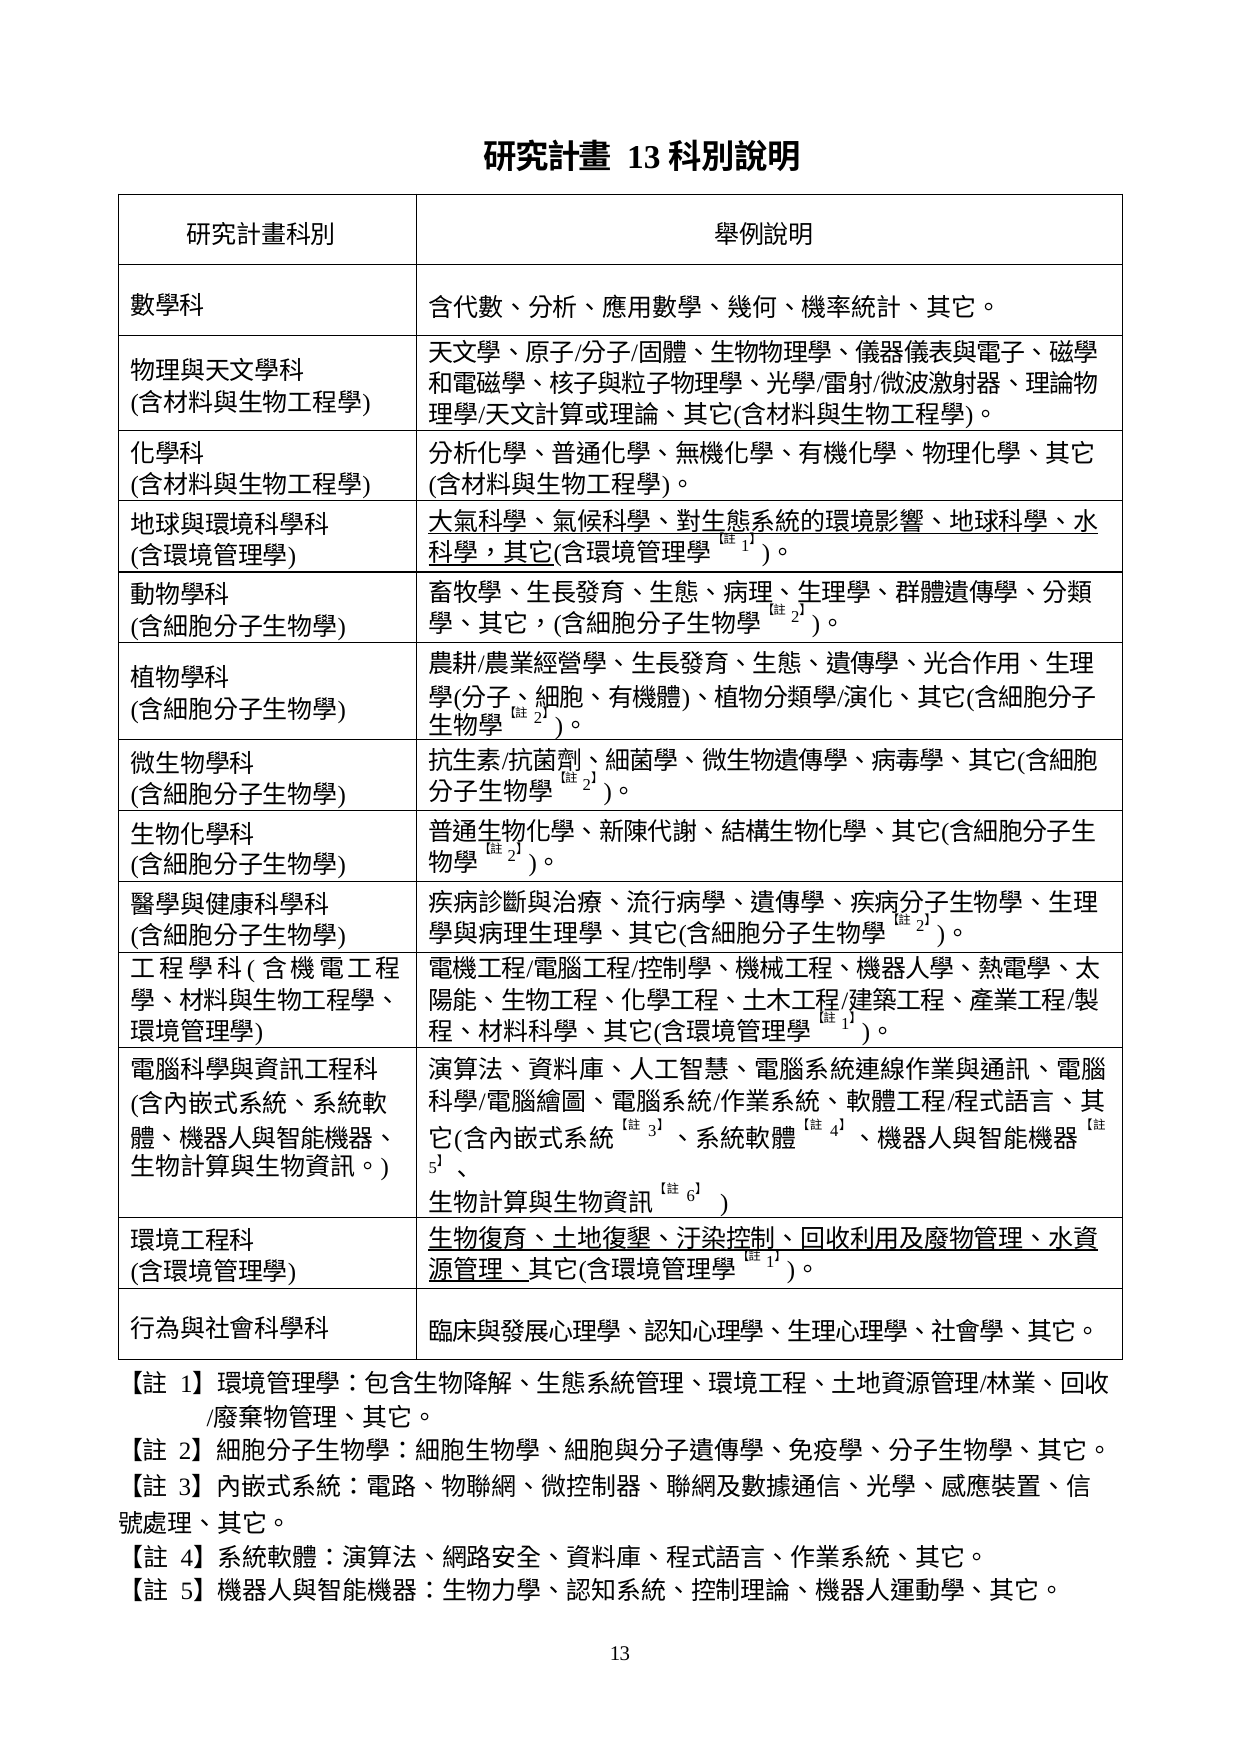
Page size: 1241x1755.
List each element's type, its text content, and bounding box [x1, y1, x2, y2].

table_cell 農耕/農業經營學、生長發育、生態、遺傳學、光合作用、生理學(分子、細胞、有機體)、植物分類學/演化、其它(含細胞分子 生物學【註 2】)。 [417, 643, 1122, 739]
text 【註 4】系統軟體：演算法、網路安全、資料庫、程式語言、作業系統、其它。 [118, 1540, 1168, 1572]
table_cell 抗生素/抗菌劑、細菌學、微生物遺傳學、病毒學、其它(含細胞分子生物學【註 2】)。 [417, 740, 1122, 810]
text 【註 5】機器人與智能機器：生物力學、認知系統、控制理論、機器人運動學、其它。 [118, 1572, 1168, 1606]
text 【註 1】環境管理學：包含生物降解、生態系統管理、環境工程、土地資源管理/林業、回收 [118, 1363, 1168, 1400]
table_cell 環境工程科 (含環境管理學) [119, 1218, 416, 1288]
table_cell 工程學科( 含機電工程學、材料與生物工程學、環境管理學) [119, 953, 416, 1047]
table_cell 數學科 [119, 265, 416, 335]
table_cell 動物學科 (含細胞分子生物學) [119, 573, 416, 642]
table_cell 疾病診斷與治療、流行病學、遺傳學、疾病分子生物學、生理學與病理生理學、其它(含細胞分子生物學【註 2】)。 [417, 882, 1122, 952]
table_cell 畜牧學、生長發育、生態、病理、生理學、群體遺傳學、分類學、其它，(含細胞分子生物學【註 2】)。 [417, 573, 1122, 642]
table_cell 物理與天文學科 (含材料與生物工程學) [119, 336, 416, 430]
table_cell 演算法、資料庫、人工智慧、電腦系統連線作業與通訊、電腦科學/電腦繪圖、電腦系統/作業系統、軟體工程/程式語言、其它(含內嵌式系統【註 3】、系統軟體【註 4】、機器人與智能機器【註 5】、 生物計算與生物資訊【註 6】 ) [417, 1048, 1122, 1217]
table_cell 行為與社會科學科 [119, 1289, 416, 1358]
table_cell 臨床與發展心理學、認知心理學、生理心理學、社會學、其它。 [417, 1289, 1122, 1358]
text 【註 3】內嵌式系統：電路、物聯網、微控制器、聯網及數據通信、光學、感應裝置、信號處理、其它。 [118, 1466, 1094, 1539]
subtitle 研究計畫 13 科別說明 [117, 130, 1168, 178]
table_cell 生物復育、土地復墾、汙染控制、回收利用及廢物管理、水資 源管理、其它(含環境管理學【註 1】)。 [417, 1218, 1122, 1288]
table_cell 大氣科學、氣候科學、對生態系統的環境影響、地球科學、水 科學，其它(含環境管理學【註 1】)。 [417, 501, 1122, 571]
text 【註 2】細胞分子生物學：細胞生物學、細胞與分子遺傳學、免疫學、分子生物學、其它。 [118, 1433, 1168, 1466]
table_cell 生物化學科 (含細胞分子生物學) [119, 811, 416, 881]
table_cell 醫學與健康科學科 (含細胞分子生物學) [119, 882, 416, 952]
table_cell 微生物學科 (含細胞分子生物學) [119, 740, 416, 810]
table_cell 天文學、原子/分子/固體、生物物理學、儀器儀表與電子、磁學和電磁學、核子與粒子物理學、光學/雷射/微波激射器、理論物理學/天文計算或理論、其它(含材料與生物工程學)。 [417, 336, 1122, 430]
table_cell 分析化學、普通化學、無機化學、有機化學、物理化學、其它 (含材料與生物工程學)。 [417, 431, 1122, 500]
table_cell 地球與環境科學科 (含環境管理學) [119, 501, 416, 571]
table_cell 植物學科 (含細胞分子生物學) [119, 643, 416, 739]
table_header 研究計畫科別 [119, 195, 416, 264]
table_cell 電機工程/電腦工程/控制學、機械工程、機器人學、熱電學、太陽能、生物工程、化學工程、土木工程/建築工程、產業工程/製程、材料科學、其它(含環境管理學【註 1】)。 [417, 953, 1122, 1047]
table_cell 電腦科學與資訊工程科 (含內嵌式系統、系統軟體、機器人與智能機器、 生物計算與生物資訊。) [119, 1048, 416, 1217]
table_cell 含代數、分析、應用數學、幾何、機率統計、其它。 [417, 265, 1122, 335]
table_header 舉例說明 [417, 195, 1122, 264]
text /廢棄物管理、其它。 [206, 1400, 1168, 1433]
table_cell 化學科 (含材料與生物工程學) [119, 431, 416, 500]
table_cell 普通生物化學、新陳代謝、結構生物化學、其它(含細胞分子生物學【註 2】)。 [417, 811, 1122, 881]
